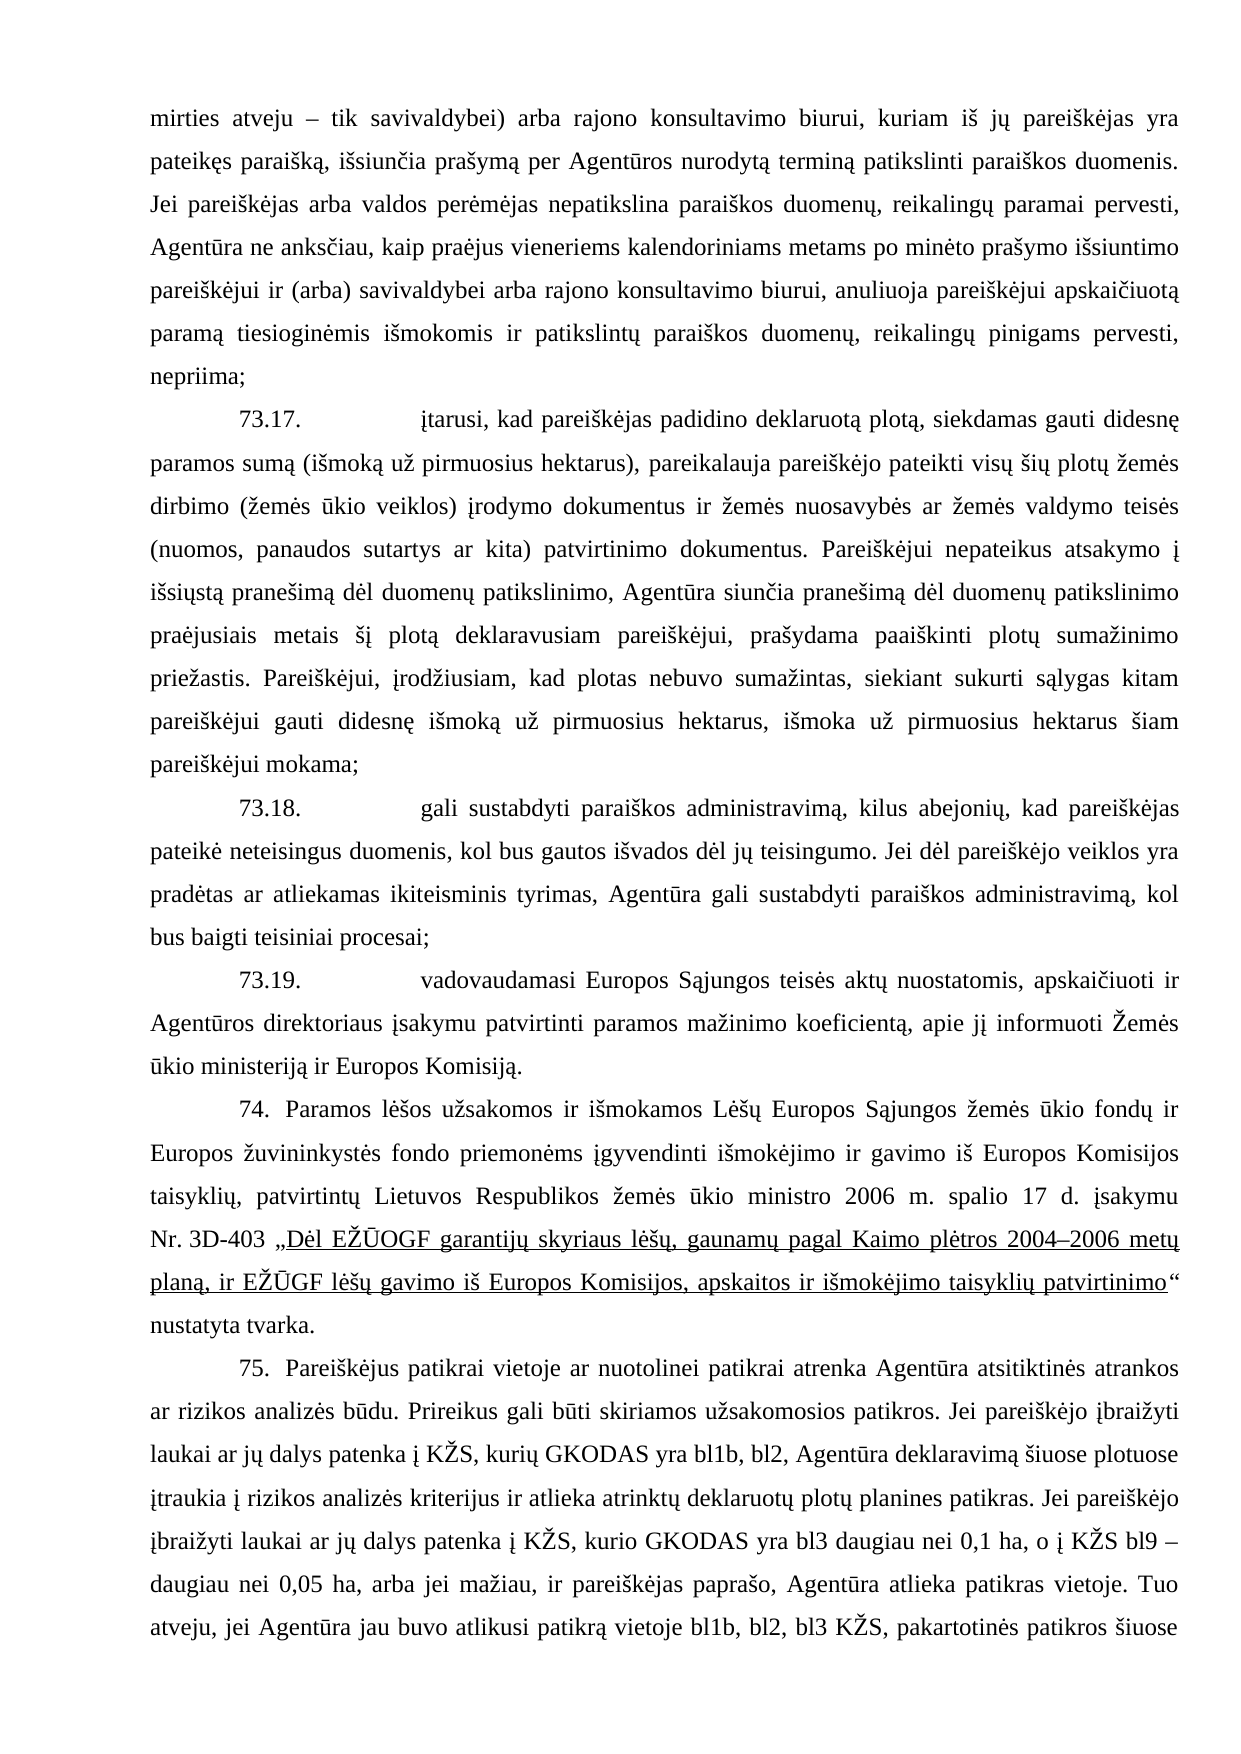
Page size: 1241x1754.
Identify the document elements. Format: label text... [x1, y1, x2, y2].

text 74. Paramos lėšos užsakomos ir išmokamos Lėšų Europos Sąjungos žemės ūkio fondų ir Europos žuvininkystės fondo priemonėms įgyvendinti išmokėjimo ir gavimo iš Europos Komisijos taisyklių, patvirtintų Lietuvos Respublikos žemės ūkio ministro 2006 m. spalio 17 d. įsakymu Nr. 3D-403 „Dėl EŽŪOGF garantijų skyriaus lėšų, gaunamų pagal Kaimo plėtros 2004–2006 metų planą, ir EŽŪGF lėšų gavimo iš Europos Komisijos, apskaitos ir išmokėjimo taisyklių patvirtinimo“ nustatyta tvarka. [150, 1094, 1180, 1339]
text 73.17. įtarusi, kad pareiškėjas padidino deklaruotą plotą, siekdamas gauti didesnę paramos sumą (išmoką už pirmuosius hektarus), pareikalauja pareiškėjo pateikti visų šių plotų žemės dirbimo (žemės ūkio veiklos) įrodymo dokumentus ir žemės nuosavybės ar žemės valdymo teisės (nuomos, panaudos sutartys ar kita) patvirtinimo dokumentus. Pareiškėjui nepateikus atsakymo į išsiųstą pranešimą dėl duomenų patikslinimo, Agentūra siunčia pranešimą dėl duomenų patikslinimo praėjusiais metais šį plotą deklaravusiam pareiškėjui, prašydama paaiškinti plotų sumažinimo priežastis. Pareiškėjui, įrodžiusiam, kad plotas nebuvo sumažintas, siekiant sukurti sąlygas kitam pareiškėjui gauti didesnę išmoką už pirmuosius hektarus, išmoka už pirmuosius hektarus šiam pareiškėjui mokama; [150, 404, 1180, 778]
text 73.18. gali sustabdyti paraiškos administravimą, kilus abejonių, kad pareiškėjas pateikė neteisingus duomenis, kol bus gautos išvados dėl jų teisingumo. Jei dėl pareiškėjo veiklos yra pradėtas ar atliekamas ikiteisminis tyrimas, Agentūra gali sustabdyti paraiškos administravimą, kol bus baigti teisiniai procesai; [150, 793, 1180, 951]
text mirties atveju – tik savivaldybei) arba rajono konsultavimo biurui, kuriam iš jų pareiškėjas yra pateikęs paraišką, išsiunčia prašymą per Agentūros nurodytą terminą patikslinti paraiškos duomenis. Jei pareiškėjas arba valdos perėmėjas nepatikslina paraiškos duomenų, reikalingų paramai pervesti, Agentūra ne anksčiau, kaip praėjus vieneriems kalendoriniams metams po minėto prašymo išsiuntimo pareiškėjui ir (arba) savivaldybei arba rajono konsultavimo biurui, anuliuoja pareiškėjui apskaičiuotą paramą tiesioginėmis išmokomis ir patikslintų paraiškos duomenų, reikalingų pinigams pervesti, nepriima; [150, 103, 1180, 390]
text 75. Pareiškėjus patikrai vietoje ar nuotolinei patikrai atrenka Agentūra atsitiktinės atrankos ar rizikos analizės būdu. Prireikus gali būti skiriamos užsakomosios patikros. Jei pareiškėjo įbraižyti laukai ar jų dalys patenka į KŽS, kurių GKODAS yra bl1b, bl2, Agentūra deklaravimą šiuose plotuose įtraukia į rizikos analizės kriterijus ir atlieka atrinktų deklaruotų plotų planines patikras. Jei pareiškėjo įbraižyti laukai ar jų dalys patenka į KŽS, kurio GKODAS yra bl3 daugiau nei 0,1 ha, o į KŽS bl9 – daugiau nei 0,05 ha, arba jei mažiau, ir pareiškėjas paprašo, Agentūra atlieka patikras vietoje. Tuo atveju, jei Agentūra jau buvo atlikusi patikrą vietoje bl1b, bl2, bl3 KŽS, pakartotinės patikros šiuose [150, 1353, 1180, 1641]
text 73.19. vadovaudamasi Europos Sąjungos teisės aktų nuostatomis, apskaičiuoti ir Agentūros direktoriaus įsakymu patvirtinti paramos mažinimo koeficientą, apie jį informuoti Žemės ūkio ministeriją ir Europos Komisiją. [150, 965, 1180, 1080]
